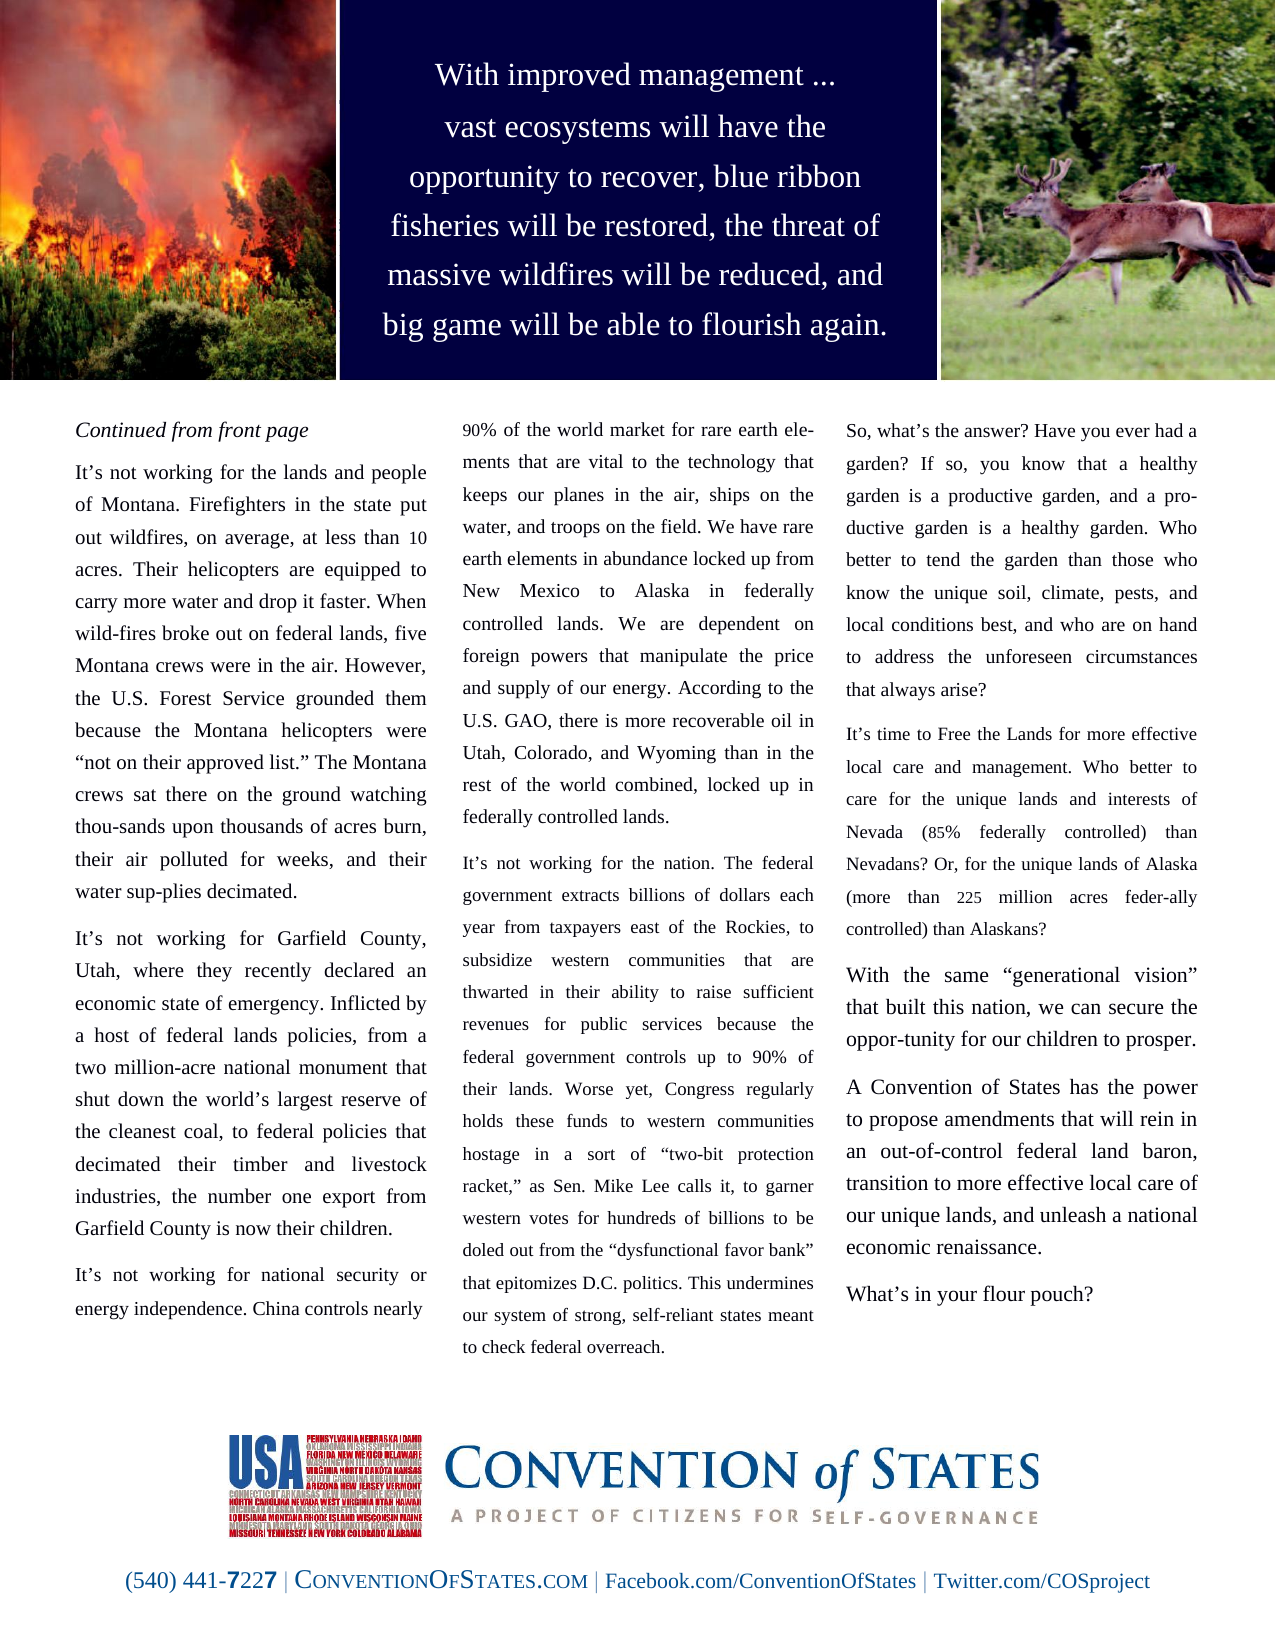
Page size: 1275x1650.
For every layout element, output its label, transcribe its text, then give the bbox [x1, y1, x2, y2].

picture [448, 1507, 465, 1524]
text Continued from front page [75, 417, 427, 442]
text With the same “generational vision” that built this nation, we can secure the oppor-tunity for our children to prosper. [846, 962, 1198, 1051]
text It’s not working for the lands and people of Montana. Firefighters in the state put out wildfires, on average, at less than 10 acres. Their helicopters are equipped to carry more water and drop it faster. When wild-fires broke out on federal lands, five Montana crews were in the air. However, the U.S. Forest Service grounded them because the Montana helicopters were “not on their approved list.” The Montana crews sat there on the ground watching thou-sands upon thousands of acres burn, their air polluted for weeks, and their water sup-plies decimated. [75, 460, 427, 903]
picture [474, 1445, 1039, 1526]
picture [443, 1443, 800, 1490]
text It’s not working for Garfield County, Utah, where they recently declared an economic state of emergency. Inflicted by a host of federal lands policies, from a two million-acre national monument that shut down the world’s largest reserve of the cleanest coal, to federal policies that decimated their timber and livestock industries, the number one export from Garfield County is now their children. [75, 926, 427, 1240]
text It’s time to Free the Lands for more effective local care and management. Who better to care for the unique lands and interests of Nevada (85% federally controlled) than Nevadans? Or, for the unique lands of Alaska (more than 225 million acres feder-ally controlled) than Alaskans? [846, 723, 1198, 940]
text (540) 441-7227 | CONVENTIONOFSTATES.COM | Facebook.com/ConventionOfStates | Twitter.com/COSproject [75, 1563, 1200, 1594]
text It’s not working for national security or energy independence. China controls nearly [75, 1263, 427, 1319]
text 90% of the world market for rare earth ele-ments that are vital to the technology that keeps our planes in the air, ships on the water, and troops on the field. We have rare earth elements in abundance locked up from New Mexico to Alaska in federally controlled lands. We are dependent on foreign powers that manipulate the price and supply of our energy. According to the U.S. GAO, there is more recoverable oil in Utah, Colorado, and Wyoming than in the rest of the world combined, locked up in federally controlled lands. [462, 418, 814, 828]
text vast ecosystems will have the opportunity to recover, blue ribbon fisheries will be restored, the threat of massive wildfires will be reduced, and big game will be able to flourish again. [367, 108, 904, 342]
text So, what’s the answer? Have you ever had a garden? If so, you know that a healthy garden is a productive garden, and a pro-ductive garden is a healthy garden. Who better to tend the garden than those who know the unique soil, climate, pests, and local conditions best, and who are on hand to address the unforeseen circumstances that always arise? [846, 419, 1198, 700]
text A Convention of States has the power to propose amendments that will rein in an out-of-control federal land baron, transition to more effective local care of our unique lands, and unleash a national economic renaissance. [846, 1074, 1198, 1259]
picture [0, 0, 1275, 382]
text With improved management ... [75, 56, 1196, 93]
picture [227, 1435, 424, 1539]
text What’s in your flour pouch? [846, 1281, 1198, 1306]
text It’s not working for the nation. The federal government extracts billions of dollars each year from taxpayers east of the Rockies, to subsidize western communities that are thwarted in their ability to raise sufficient revenues for public services because the federal government controls up to 90% of their lands. Worse yet, Congress regularly holds these funds to western communities hostage in a sort of “two-bit protection racket,” as Sen. Mike Lee calls it, to garner western votes for hundreds of billions to be doled out from the “dysfunctional favor bank” that epitomizes D.C. politics. This undermines our system of strong, self-reliant states meant to check federal overreach. [462, 852, 814, 1358]
